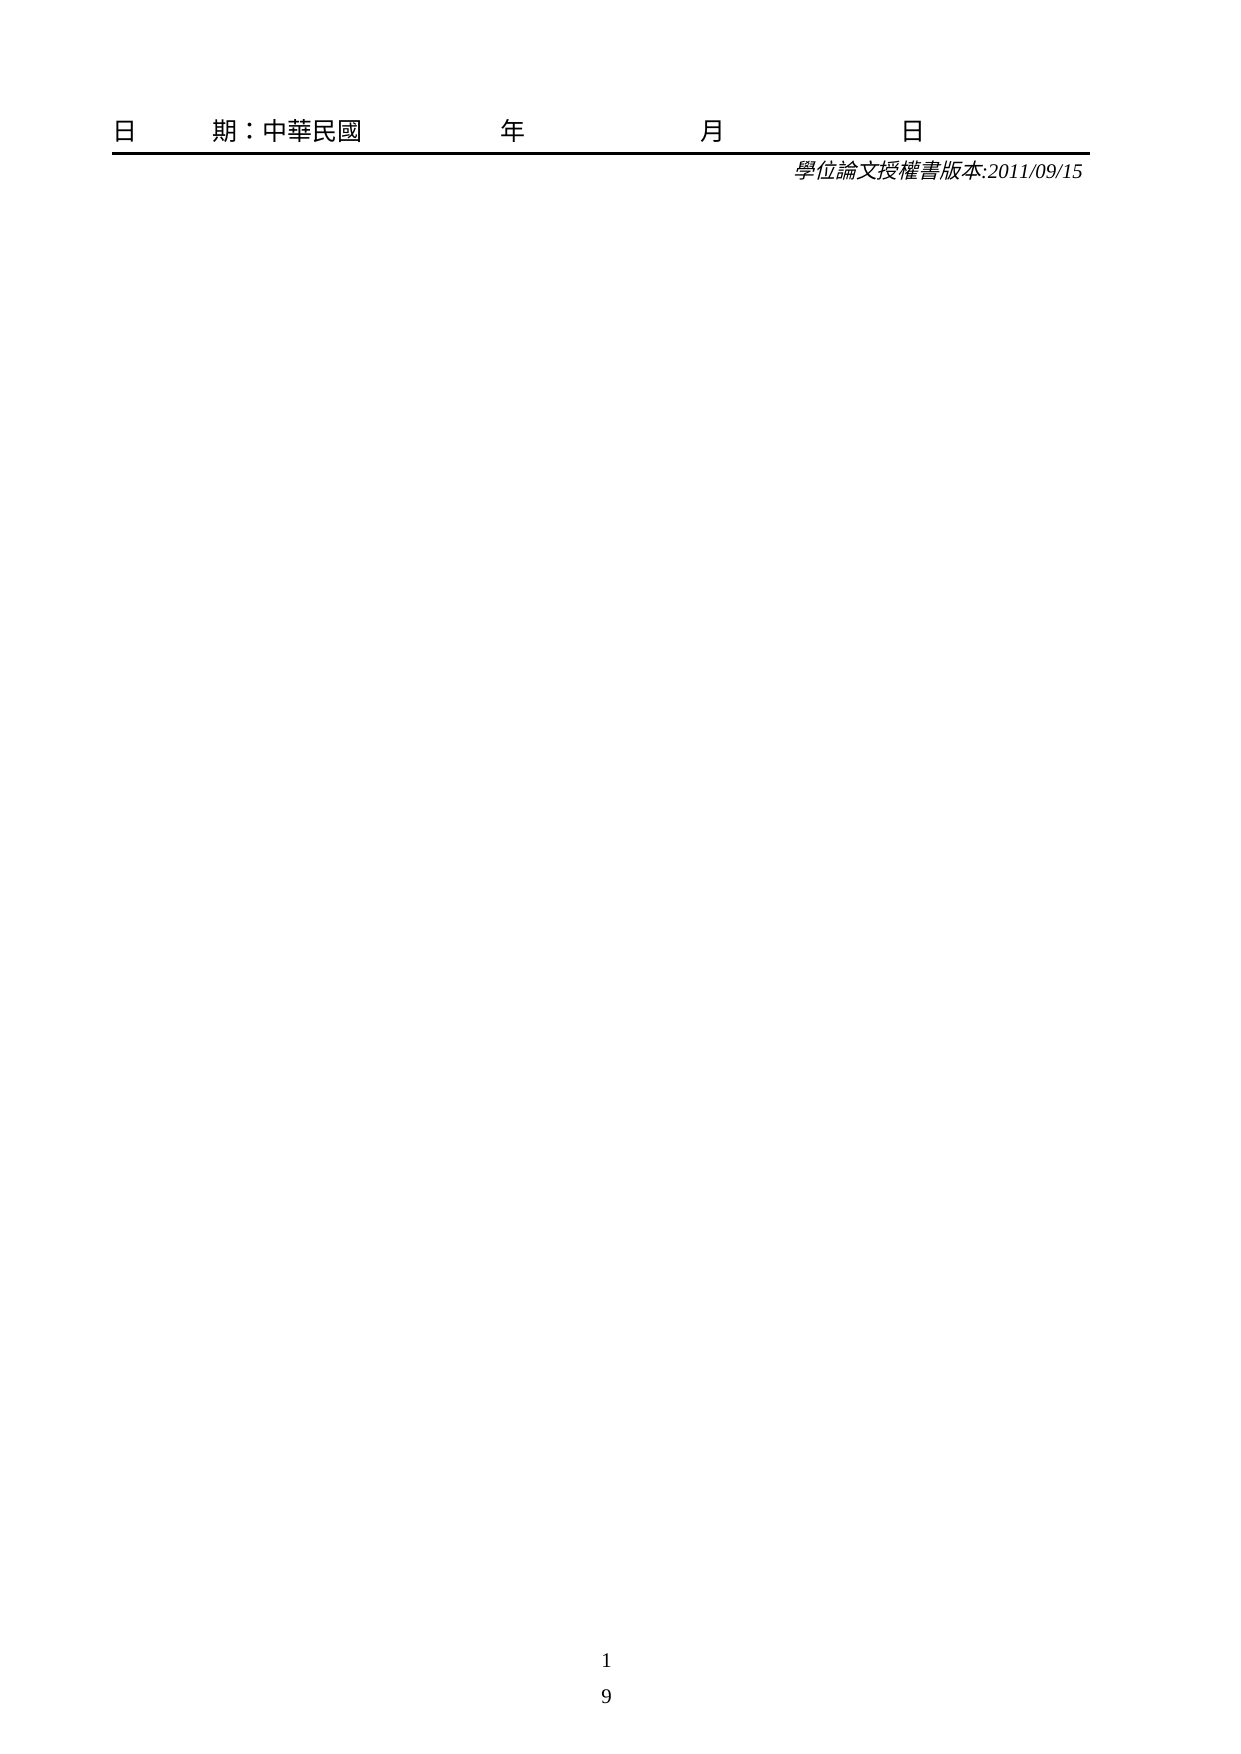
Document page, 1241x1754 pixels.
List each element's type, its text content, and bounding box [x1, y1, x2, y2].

text 日 期：中華民國 年 月 日 [112, 104, 1090, 152]
text 學位論文授權書版本:2011/09/15 [112, 155, 1090, 185]
